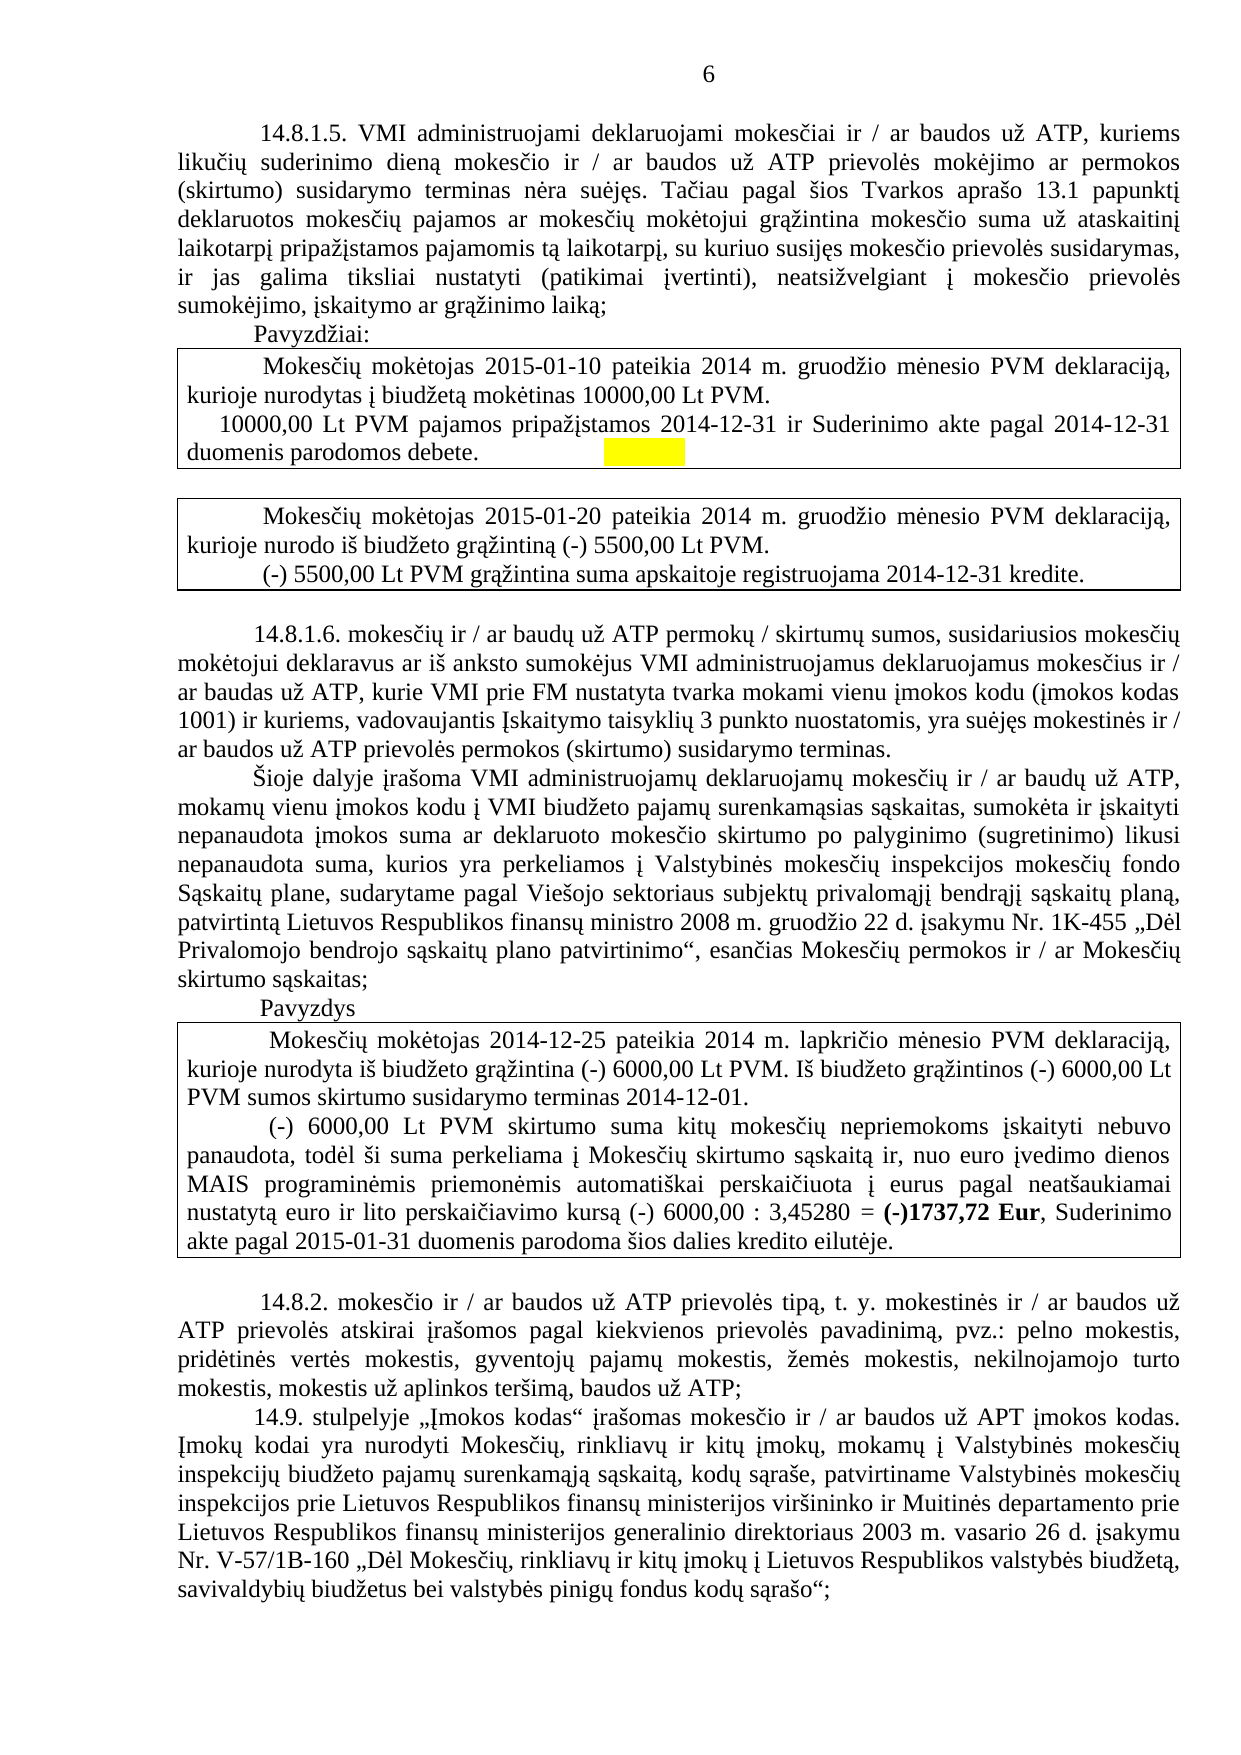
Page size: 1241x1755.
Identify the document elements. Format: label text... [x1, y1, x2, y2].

text (-) 6000,00 Lt PVM skirtumo suma kitų mokesčių nepriemokoms įskaityti nebuvo panaudota, todėl ši suma perkeliama į Mokesčių skirtumo sąskaitą ir, nuo euro įvedimo dienos MAIS programinėmis priemonėmis automatiškai perskaičiuota į eurus pagal neatšaukiamai nustatytą euro ir lito perskaičiavimo kursą (-) 6000,00 : 3,45280 = (-)1737,72 Eur, Suderinimo akte pagal 2015-01-31 duomenis parodoma šios dalies kredito eilutėje. [178, 1108, 1180, 1257]
text 14.8.1.6. mokesčių ir / ar baudų už ATP permokų / skirtumų sumos, susidariusios mokesčių mokėtojui deklaravus ar iš anksto sumokėjus VMI administruojamus deklaruojamus mokesčius ir / ar baudas už ATP, kurie VMI prie FM nustatyta tvarka mokami vienu įmokos kodu (įmokos kodas 1001) ir kuriems, vadovaujantis Įskaitymo taisyklių 3 punkto nuostatomis, yra suėjęs mokestinės ir / ar baudos už ATP prievolės permokos (skirtumo) susidarymo terminas. [177, 619, 1181, 763]
text Mokesčių mokėtojas 2014-12-25 pateikia 2014 m. lapkričio mėnesio PVM deklaraciją, kurioje nurodyta iš biudžeto grąžintina (-) 6000,00 Lt PVM. Iš biudžeto grąžintinos (-) 6000,00 Lt PVM sumos skirtumo susidarymo terminas 2014-12-01. [178, 1023, 1180, 1108]
text Pavyzdys [177, 993, 1181, 1022]
text Pavyzdžiai: [177, 319, 1181, 348]
text 10000,00 Lt PVM pajamos pripažįstamos 2014-12-31 ir Suderinimo akte pagal 2014-12-31 duomenis parodomos debete. [178, 406, 1180, 468]
text 14.8.2. mokesčio ir / ar baudos už ATP prievolės tipą, t. y. mokestinės ir / ar baudos už ATP prievolės atskirai įrašomos pagal kiekvienos prievolės pavadinimą, pvz.: pelno mokestis, pridėtinės vertės mokestis, gyventojų pajamų mokestis, žemės mokestis, nekilnojamojo turto mokestis, mokestis už aplinkos teršimą, baudos už ATP; [177, 1287, 1181, 1402]
text (-) 5500,00 Lt PVM grąžintina suma apskaitoje registruojama 2014-12-31 kredite. [178, 556, 1180, 589]
text Mokesčių mokėtojas 2015-01-10 pateikia 2014 m. gruodžio mėnesio PVM deklaraciją, kurioje nurodytas į biudžetą mokėtinas 10000,00 Lt PVM. [178, 349, 1180, 406]
text 14.9. stulpelyje „Įmokos kodas“ įrašomas mokesčio ir / ar baudos už APT įmokos kodas. Įmokų kodai yra nurodyti Mokesčių, rinkliavų ir kitų įmokų, mokamų į Valstybinės mokesčių inspekcijų biudžeto pajamų surenkamąją sąskaitą, kodų sąraše, patvirtiname Valstybinės mokesčių inspekcijos prie Lietuvos Respublikos finansų ministerijos viršininko ir Muitinės departamento prie Lietuvos Respublikos finansų ministerijos generalinio direktoriaus 2003 m. vasario 26 d. įsakymu Nr. V-57/1B-160 „Dėl Mokesčių, rinkliavų ir kitų įmokų į Lietuvos Respublikos valstybės biudžetą, savivaldybių biudžetus bei valstybės pinigų fondus kodų sąrašo“; [177, 1402, 1181, 1603]
text Mokesčių mokėtojas 2015-01-20 pateikia 2014 m. gruodžio mėnesio PVM deklaraciją, kurioje nurodo iš biudžeto grąžintiną (-) 5500,00 Lt PVM. [178, 499, 1180, 556]
text 14.8.1.5. VMI administruojami deklaruojami mokesčiai ir / ar baudos už ATP, kuriems likučių suderinimo dieną mokesčio ir / ar baudos už ATP prievolės mokėjimo ar permokos (skirtumo) susidarymo terminas nėra suėjęs. Tačiau pagal šios Tvarkos aprašo 13.1 papunktį deklaruotos mokesčių pajamos ar mokesčių mokėtojui grąžintina mokesčio suma už ataskaitinį laikotarpį pripažįstamos pajamomis tą laikotarpį, su kuriuo susijęs mokesčio prievolės susidarymas, ir jas galima tiksliai nustatyti (patikimai įvertinti), neatsižvelgiant į mokesčio prievolės sumokėjimo, įskaitymo ar grąžinimo laiką; [177, 118, 1181, 319]
text Šioje dalyje įrašoma VMI administruojamų deklaruojamų mokesčių ir / ar baudų už ATP, mokamų vienu įmokos kodu į VMI biudžeto pajamų surenkamąsias sąskaitas, sumokėta ir įskaityti nepanaudota įmokos suma ar deklaruoto mokesčio skirtumo po palyginimo (sugretinimo) likusi nepanaudota suma, kurios yra perkeliamos į Valstybinės mokesčių inspekcijos mokesčių fondo Sąskaitų plane, sudarytame pagal Viešojo sektoriaus subjektų privalomąjį bendrąjį sąskaitų planą, patvirtintą Lietuvos Respublikos finansų ministro 2008 m. gruodžio 22 d. įsakymu Nr. 1K-455 „Dėl Privalomojo bendrojo sąskaitų plano patvirtinimo“, esančias Mokesčių permokos ir / ar Mokesčių skirtumo sąskaitas; [177, 763, 1181, 993]
